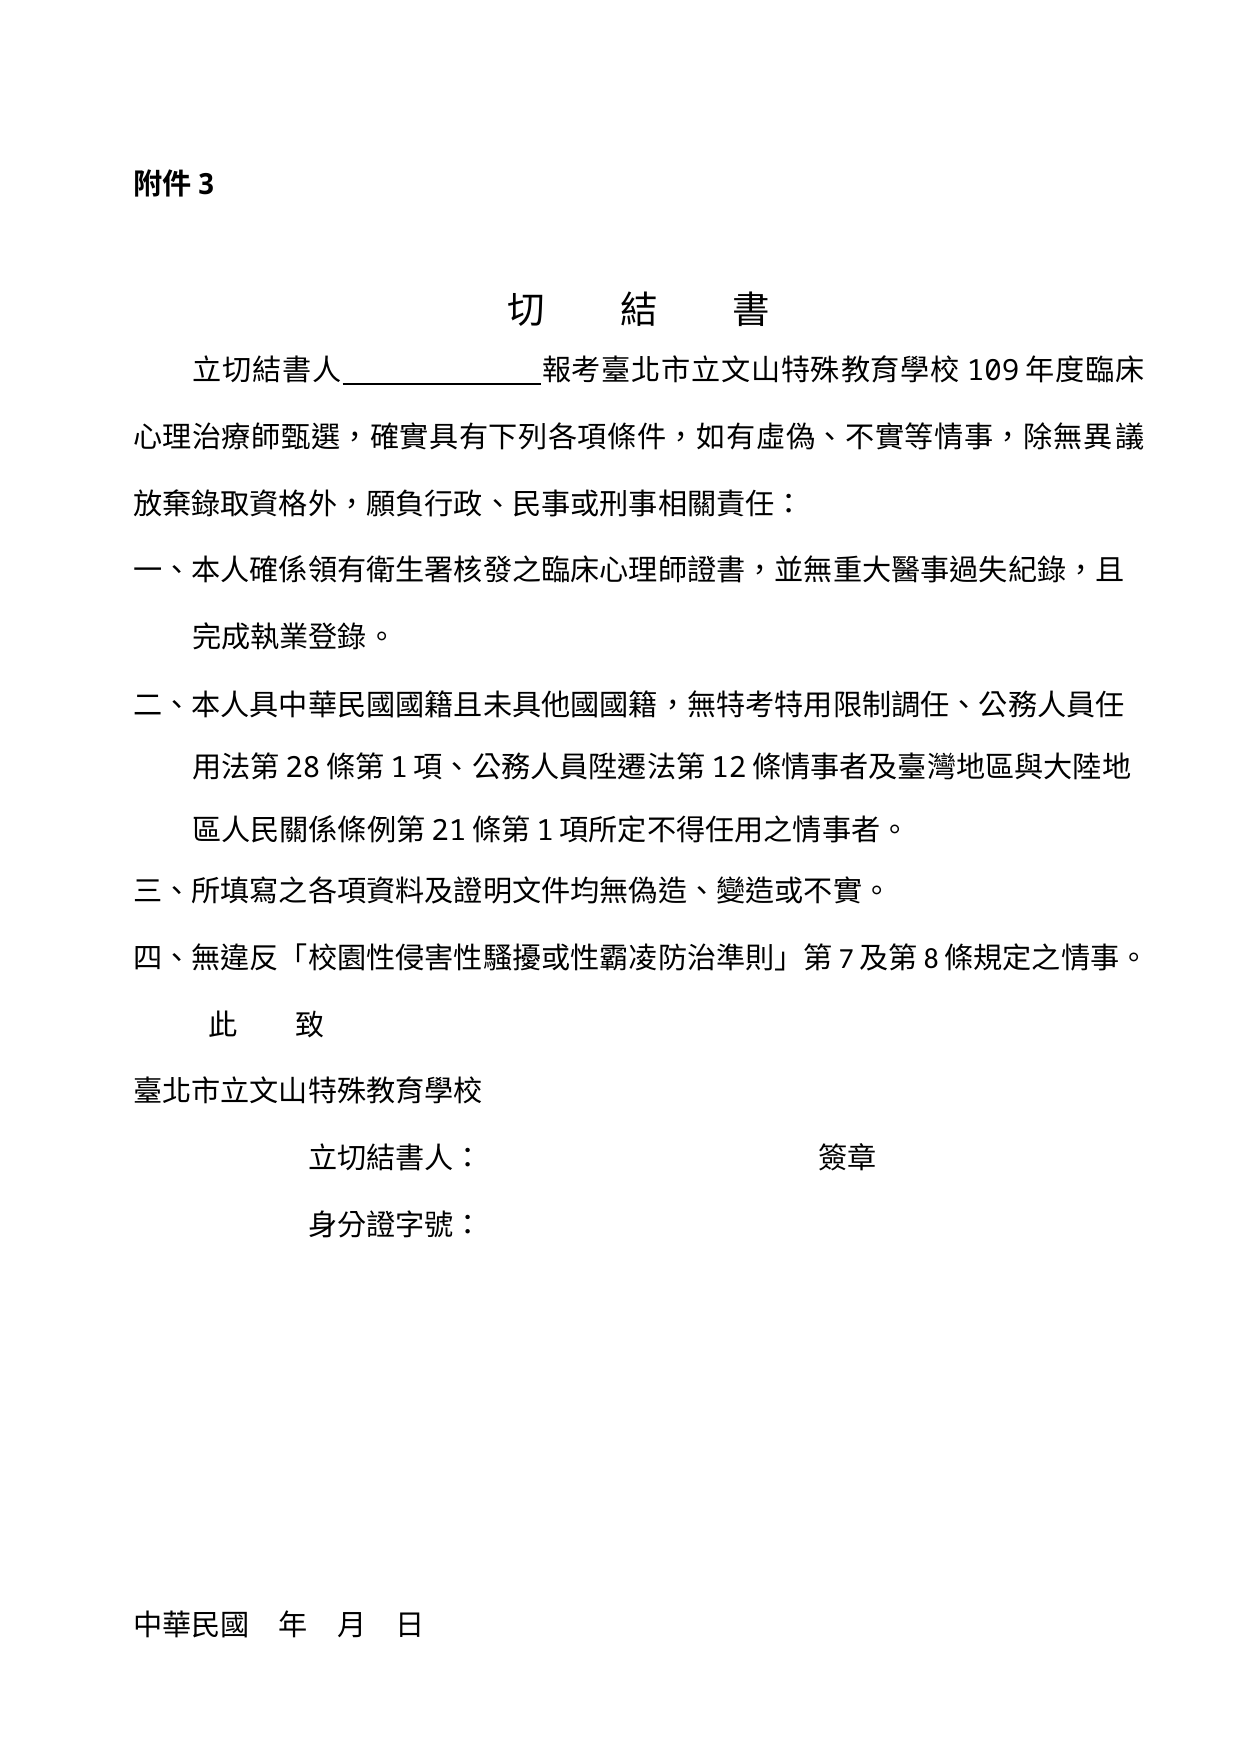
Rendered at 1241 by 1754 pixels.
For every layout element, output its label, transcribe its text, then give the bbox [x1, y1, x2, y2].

text 中華民國 年 月 日 [133, 1582, 1145, 1648]
text 立切結書人 報考臺北市立文山特殊教育學校109年度臨床心理治療師甄選，確實具有下列各項條件，如有虛偽、不實等情事，除無異議放棄錄取資格外，願負行政、民事或刑事相關責任： [133, 327, 1145, 527]
text 切 結 書 [133, 265, 1145, 327]
text 附件3 [133, 140, 1145, 202]
text 二、本人具中華民國國籍且未具他國國籍，無特考特用限制調任、公務人員任用法第28條第1項、公務人員陞遷法第12條情事者及臺灣地區與大陸地區人民關係條例第21條第1項所定不得任用之情事者。 [133, 661, 1145, 848]
text 臺北市立文山特殊教育學校 [133, 1048, 1145, 1115]
text 立切結書人： 簽章 [133, 1115, 1145, 1182]
text 身分證字號： [133, 1182, 1145, 1248]
text 四、無違反「校園性侵害性騷擾或性霸凌防治準則」第7及第8條規定之情事。 [133, 915, 1145, 982]
text 一、本人確係領有衛生署核發之臨床心理師證書，並無重大醫事過失紀錄，且完成執業登錄。 [133, 527, 1145, 661]
text 此 致 [208, 982, 1145, 1048]
text 三、所填寫之各項資料及證明文件均無偽造、變造或不實。 [133, 848, 1145, 915]
